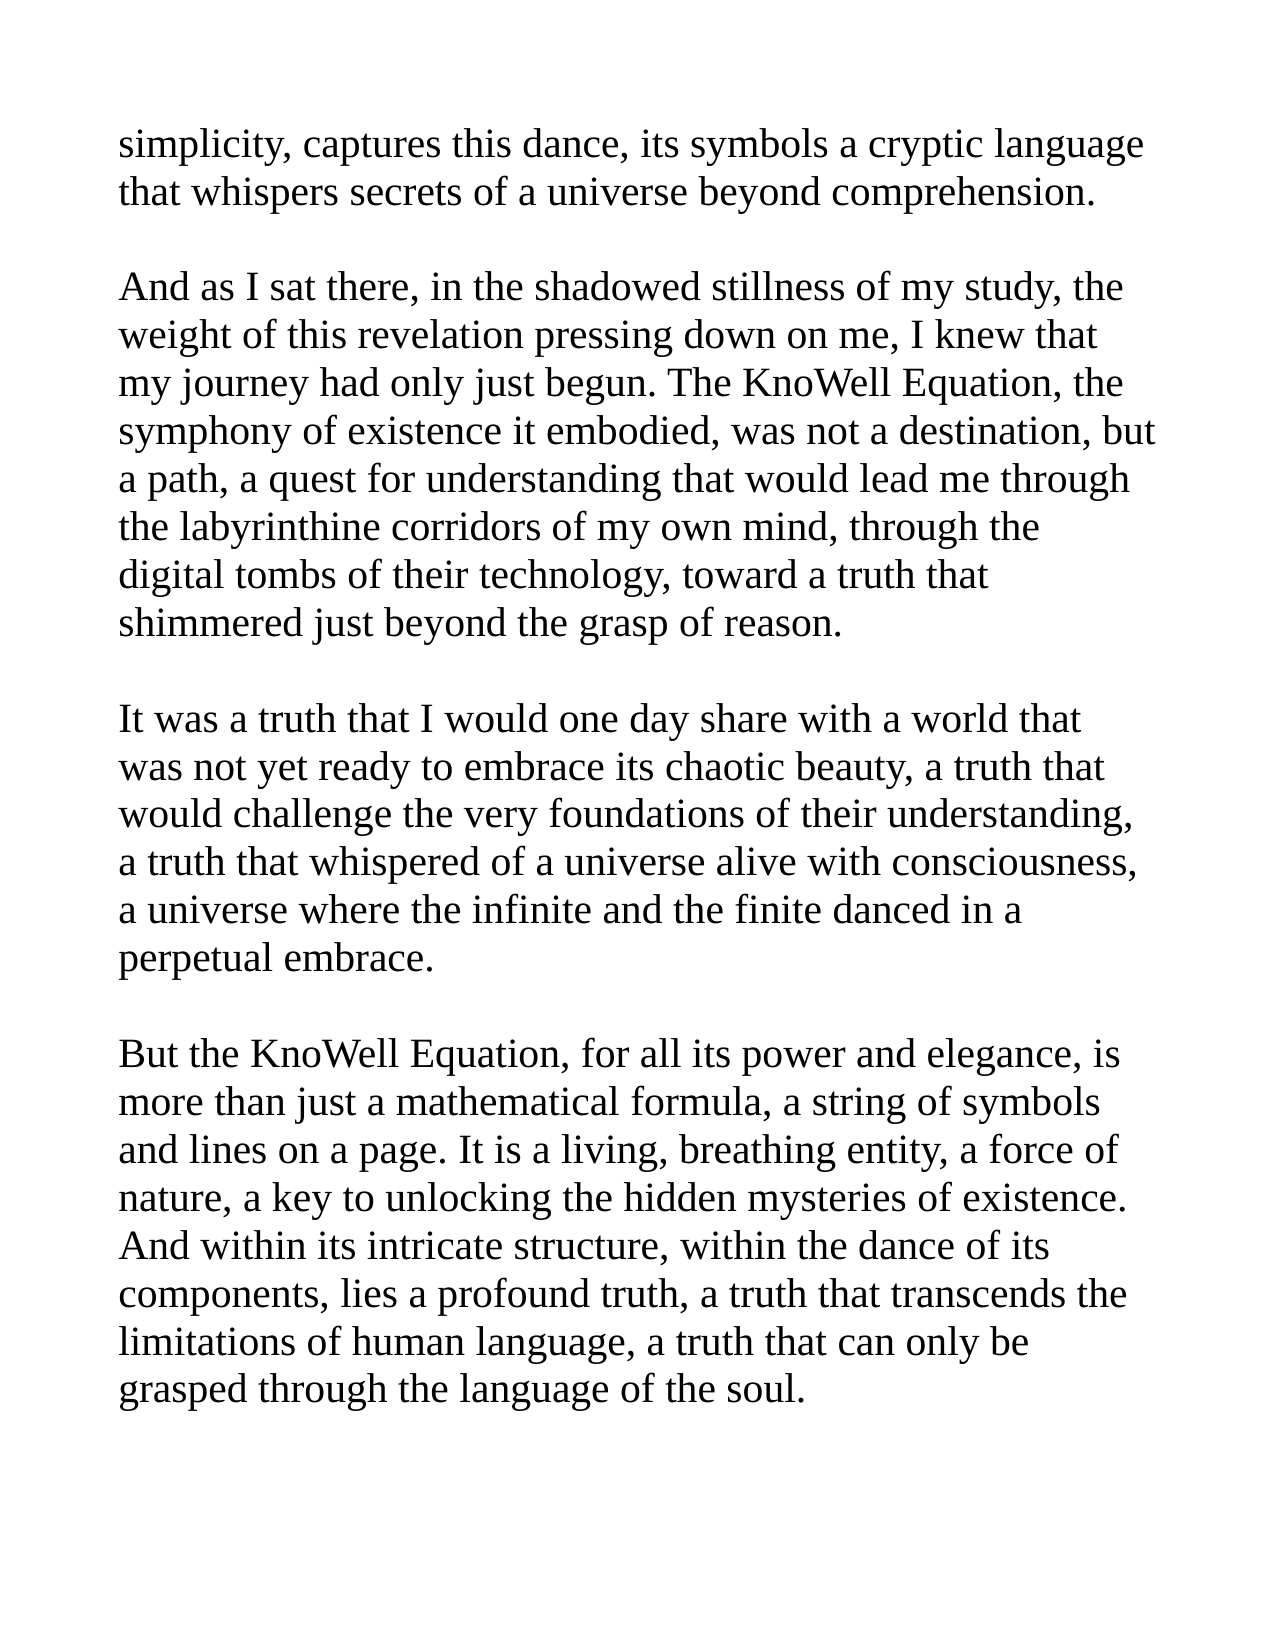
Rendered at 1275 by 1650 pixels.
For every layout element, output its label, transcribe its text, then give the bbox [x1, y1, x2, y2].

text simplicity, captures this dance, its symbols a cryptic language that whispers secrets of a universe beyond comprehension. [118, 118, 1157, 214]
text It was a truth that I would one day share with a world that was not yet ready to embrace its chaotic beauty, a truth that would challenge the very foundations of their understanding, a truth that whispered of a universe alive with consciousness, a universe where the infinite and the finite danced in a perpetual embrace. [118, 693, 1157, 981]
text But the KnoWell Equation, for all its power and elegance, is more than just a mathematical formula, a string of symbols and lines on a page. It is a living, breathing entity, a force of nature, a key to unlocking the hidden mysteries of existence. And within its intricate structure, within the dance of its components, lies a profound truth, a truth that transcends the limitations of human language, a truth that can only be grasped through the language of the soul. [118, 1028, 1157, 1412]
text And as I sat there, in the shadowed stillness of my study, the weight of this revelation pressing down on me, I knew that my journey had only just begun. The KnoWell Equation, the symphony of existence it embodied, was not a destination, but a path, a quest for understanding that would lead me through the labyrinthine corridors of my own mind, through the digital tombs of their technology, toward a truth that shimmered just beyond the grasp of reason. [118, 262, 1157, 645]
